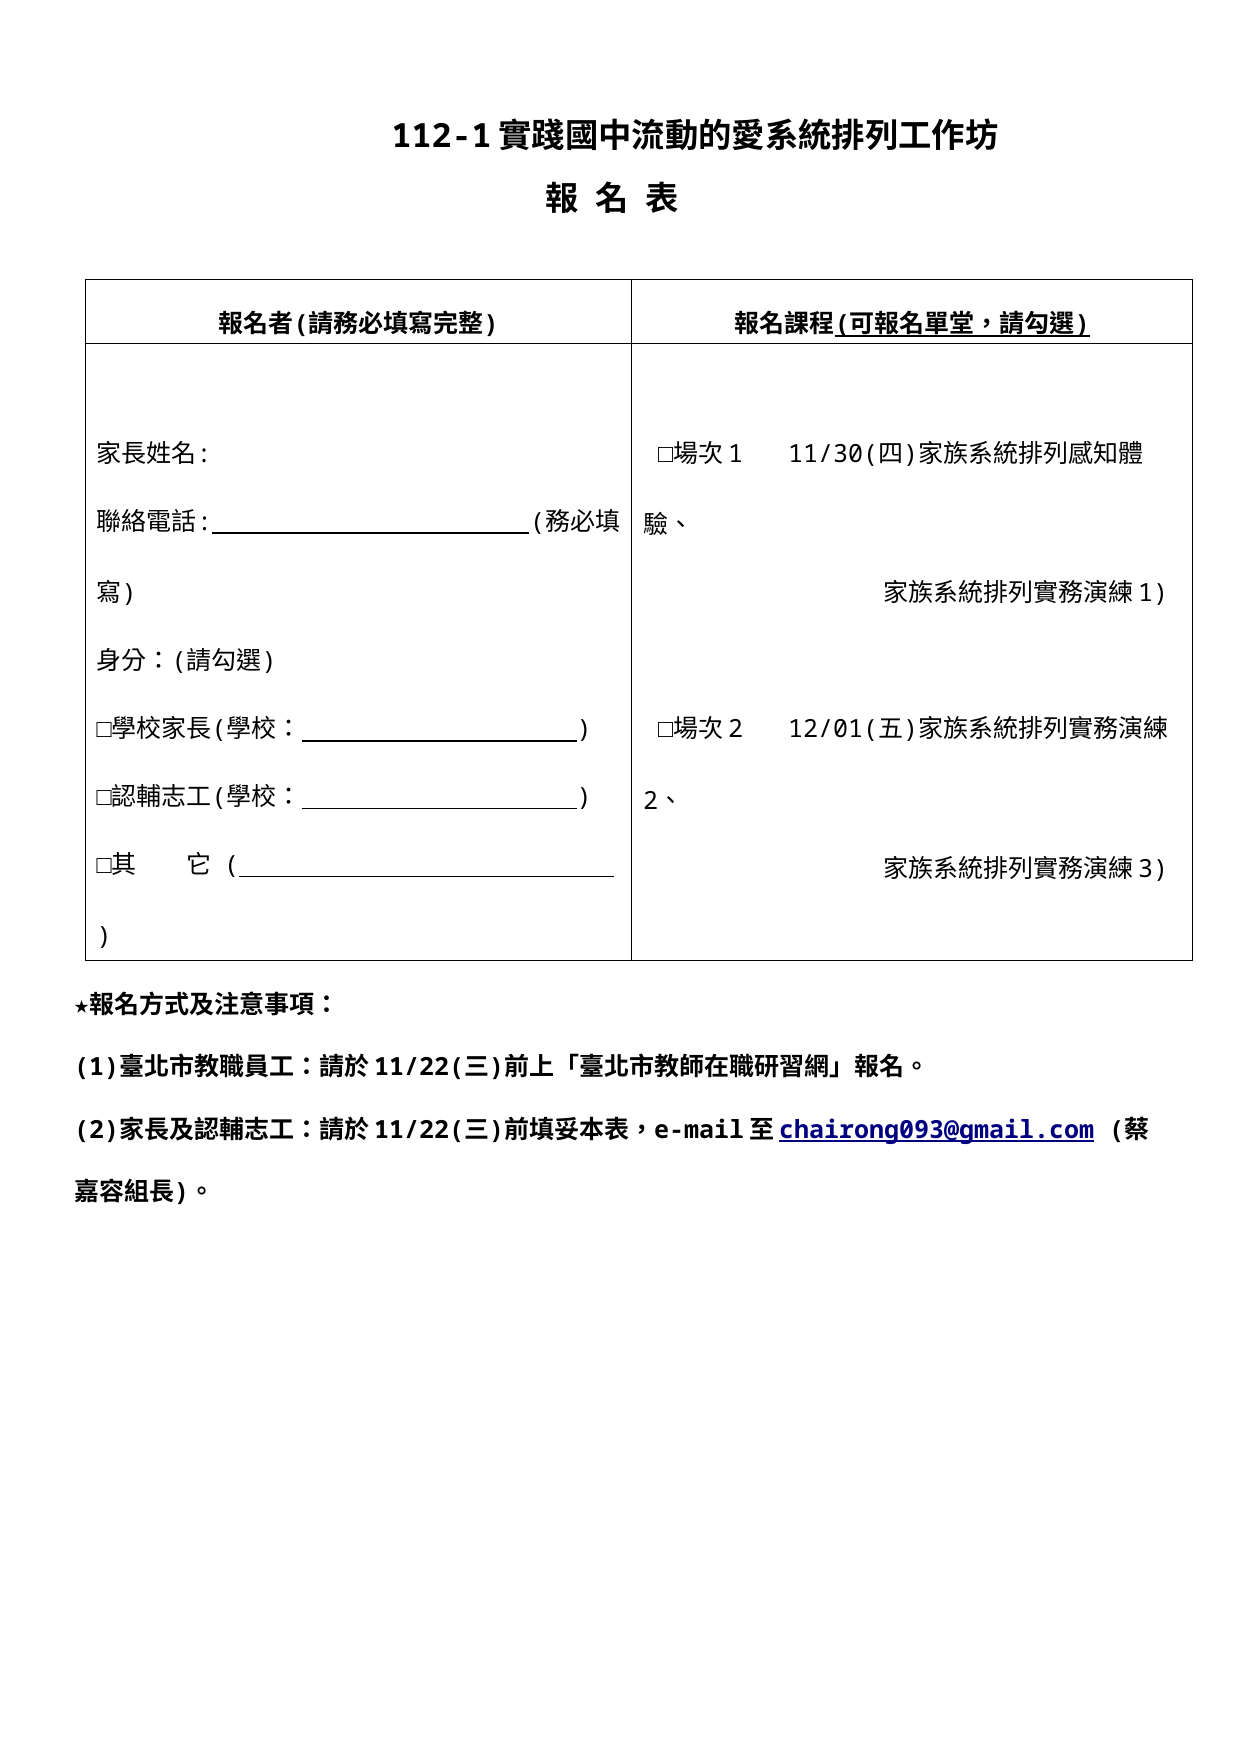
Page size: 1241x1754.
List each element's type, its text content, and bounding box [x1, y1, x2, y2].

text 報 名 表 [74, 154, 1167, 217]
table_header 報名者(請務必填寫完整) [86, 280, 631, 343]
text (2)家長及認輔志工：請於11/22(三)前填妥本表，e-mail至chairong093@gmail.com (蔡嘉容組長)。 [74, 1086, 1167, 1211]
table_cell 家長姓名: 聯絡電話: (務必填寫) 身分：(請勾選) □學校家長(學校： ) □認輔志工(學校： ) □其 它 ( ) [86, 344, 631, 960]
table_cell □場次1 11/30(四)家族系統排列感知體驗、 家族系統排列實務演練1) □場次2 12/01(五)家族系統排列實務演練2、 家族系統排列實務演練3) [632, 344, 1192, 960]
text ★報名方式及注意事項： [74, 961, 1167, 1023]
text 112-1實踐國中流動的愛系統排列工作坊 [0, 92, 1167, 154]
table_header 報名課程(可報名單堂，請勾選) [632, 280, 1192, 343]
text (1)臺北市教職員工：請於11/22(三)前上「臺北市教師在職研習網」報名。 [74, 1023, 1167, 1086]
